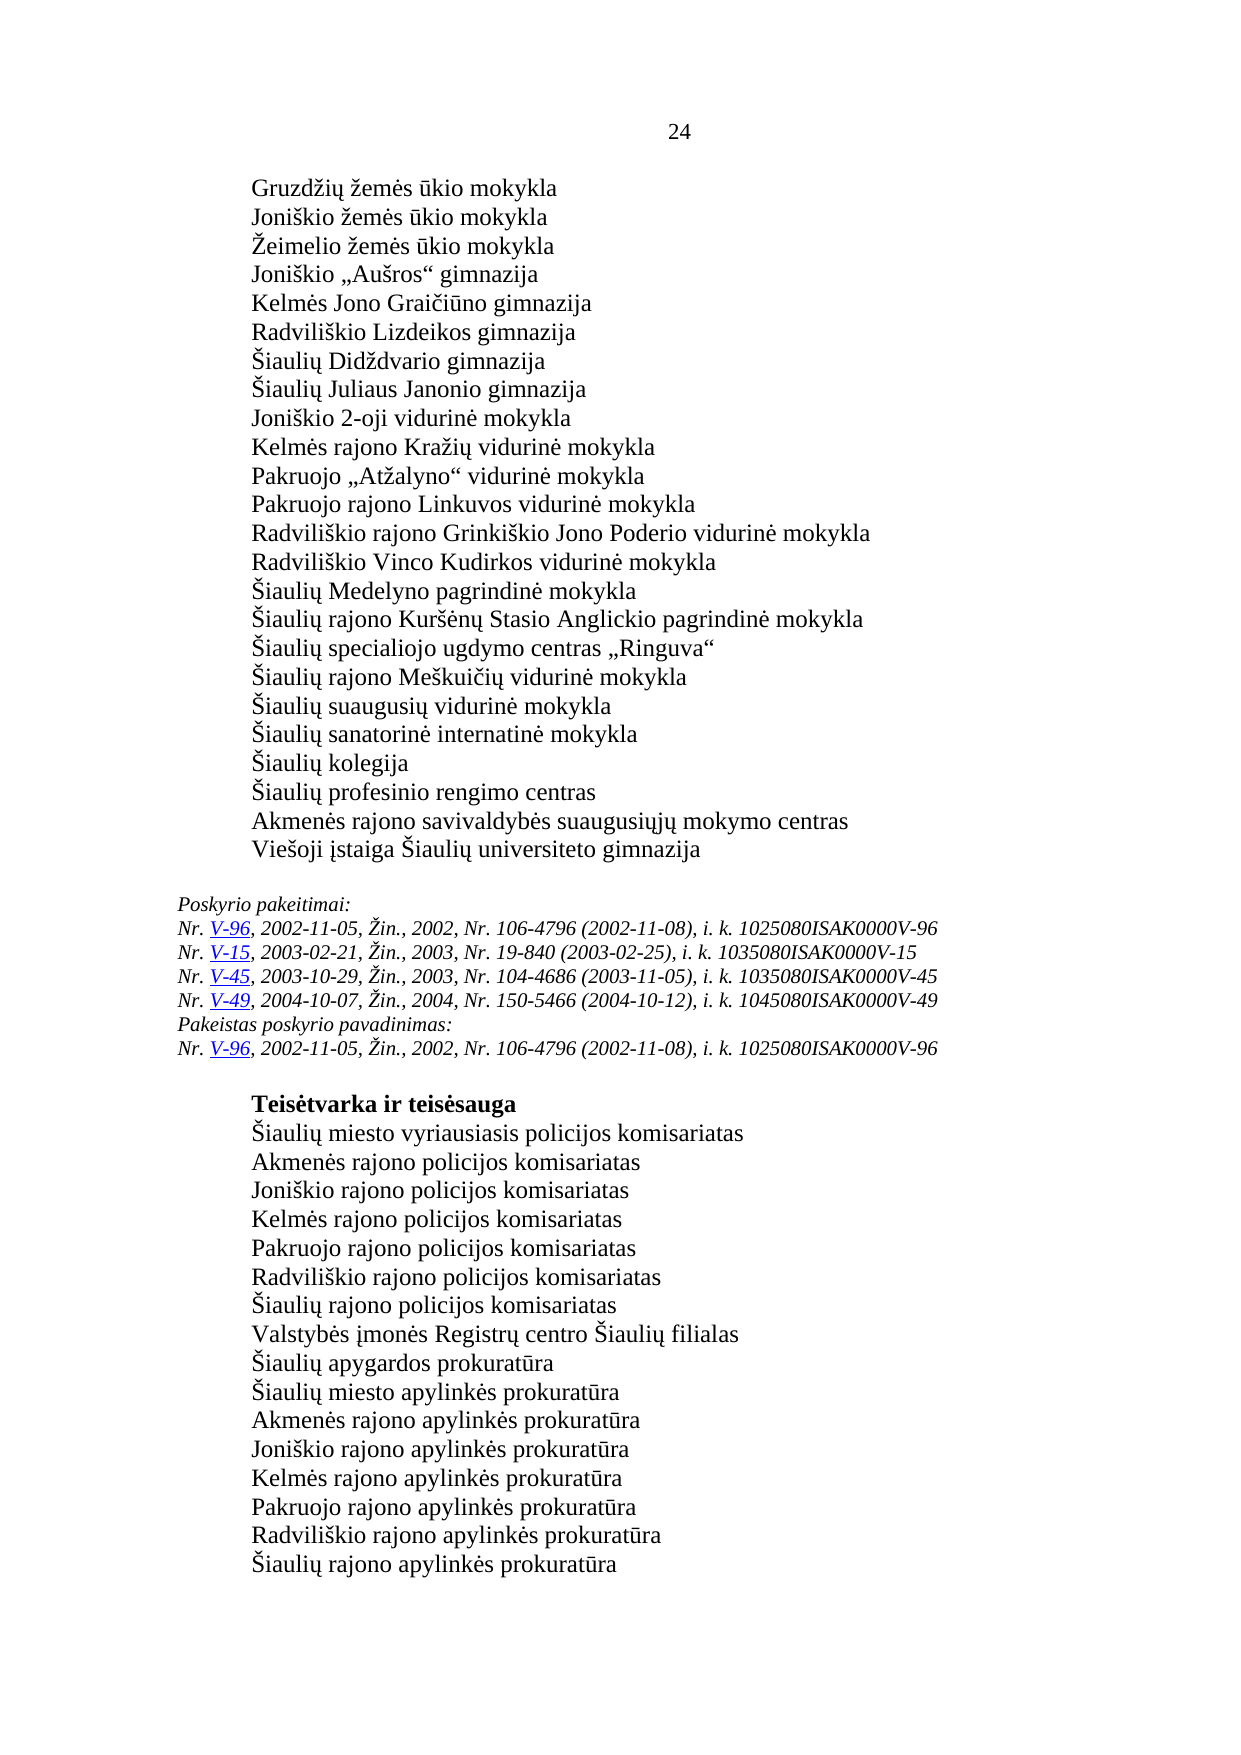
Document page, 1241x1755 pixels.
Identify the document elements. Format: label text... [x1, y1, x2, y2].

text Kelmės rajono policijos komisariatas [177, 1204, 1181, 1233]
text Pakruojo rajono policijos komisariatas [177, 1233, 1181, 1262]
text Šiaulių rajono apylinkės prokuratūra [177, 1549, 1181, 1578]
text Šiaulių miesto vyriausiasis policijos komisariatas [177, 1118, 1181, 1147]
text Nr. V-15, 2003-02-21, Žin., 2003, Nr. 19-840 (2003-02-25), i. k. 1035080ISAK0000V-15 [177, 940, 1181, 964]
text Šiaulių specialiojo ugdymo centras „Ringuva“ [177, 633, 1181, 662]
text Joniškio „Aušros“ gimnazija [177, 259, 1181, 288]
text Šiaulių apygardos prokuratūra [177, 1348, 1181, 1377]
text Kelmės Jono Graičiūno gimnazija [177, 288, 1181, 317]
text Šiaulių Medelyno pagrindinė mokykla [177, 576, 1181, 604]
text Šiaulių rajono Kuršėnų Stasio Anglickio pagrindinė mokykla [177, 604, 1181, 633]
text Pakeistas poskyrio pavadinimas: [177, 1012, 1181, 1036]
text Šiaulių Didždvario gimnazija [177, 346, 1181, 374]
text Radviliškio rajono Grinkiškio Jono Poderio vidurinė mokykla [177, 518, 1181, 547]
text Akmenės rajono apylinkės prokuratūra [177, 1405, 1181, 1434]
text Šiaulių kolegija [177, 748, 1181, 777]
text Nr. V-49, 2004-10-07, Žin., 2004, Nr. 150-5466 (2004-10-12), i. k. 1045080ISAK0000V-49 [177, 988, 1181, 1012]
text Joniškio 2-oji vidurinė mokykla [177, 403, 1181, 432]
text Joniškio žemės ūkio mokykla [177, 202, 1181, 231]
text Viešoji įstaiga Šiaulių universiteto gimnazija [177, 834, 1181, 863]
text Joniškio rajono apylinkės prokuratūra [177, 1434, 1181, 1463]
text Radviliškio rajono policijos komisariatas [177, 1262, 1181, 1290]
text Nr. V-45, 2003-10-29, Žin., 2003, Nr. 104-4686 (2003-11-05), i. k. 1035080ISAK0000V-45 [177, 964, 1181, 988]
text Teisėtvarka ir teisėsauga [177, 1089, 1181, 1118]
text Nr. V-96, 2002-11-05, Žin., 2002, Nr. 106-4796 (2002-11-08), i. k. 1025080ISAK0000V-96 [177, 916, 1181, 940]
text Pakruojo rajono apylinkės prokuratūra [177, 1492, 1181, 1520]
text Žeimelio žemės ūkio mokykla [177, 231, 1181, 259]
text Šiaulių Juliaus Janonio gimnazija [177, 374, 1181, 403]
text Akmenės rajono savivaldybės suaugusiųjų mokymo centras [177, 806, 1181, 834]
text Gruzdžių žemės ūkio mokykla [177, 173, 1181, 202]
text Šiaulių rajono Meškuičių vidurinė mokykla [177, 662, 1181, 691]
text Šiaulių profesinio rengimo centras [177, 777, 1181, 806]
text Radviliškio rajono apylinkės prokuratūra [177, 1520, 1181, 1549]
text Pakruojo „Atžalyno“ vidurinė mokykla [177, 461, 1181, 489]
text Pakruojo rajono Linkuvos vidurinė mokykla [177, 489, 1181, 518]
text Valstybės įmonės Registrų centro Šiaulių filialas [177, 1319, 1181, 1348]
text Radviliškio Vinco Kudirkos vidurinė mokykla [177, 547, 1181, 576]
text Šiaulių miesto apylinkės prokuratūra [177, 1377, 1181, 1405]
text Kelmės rajono apylinkės prokuratūra [177, 1463, 1181, 1492]
text Joniškio rajono policijos komisariatas [177, 1175, 1181, 1204]
text Radviliškio Lizdeikos gimnazija [177, 317, 1181, 346]
text Šiaulių rajono policijos komisariatas [177, 1290, 1181, 1319]
text Šiaulių sanatorinė internatinė mokykla [177, 719, 1181, 748]
text Šiaulių suaugusių vidurinė mokykla [177, 691, 1181, 719]
text Akmenės rajono policijos komisariatas [177, 1147, 1181, 1175]
text Kelmės rajono Kražių vidurinė mokykla [177, 432, 1181, 461]
text Poskyrio pakeitimai: [177, 892, 1181, 916]
text Nr. V-96, 2002-11-05, Žin., 2002, Nr. 106-4796 (2002-11-08), i. k. 1025080ISAK0000V-96 [177, 1036, 1181, 1060]
